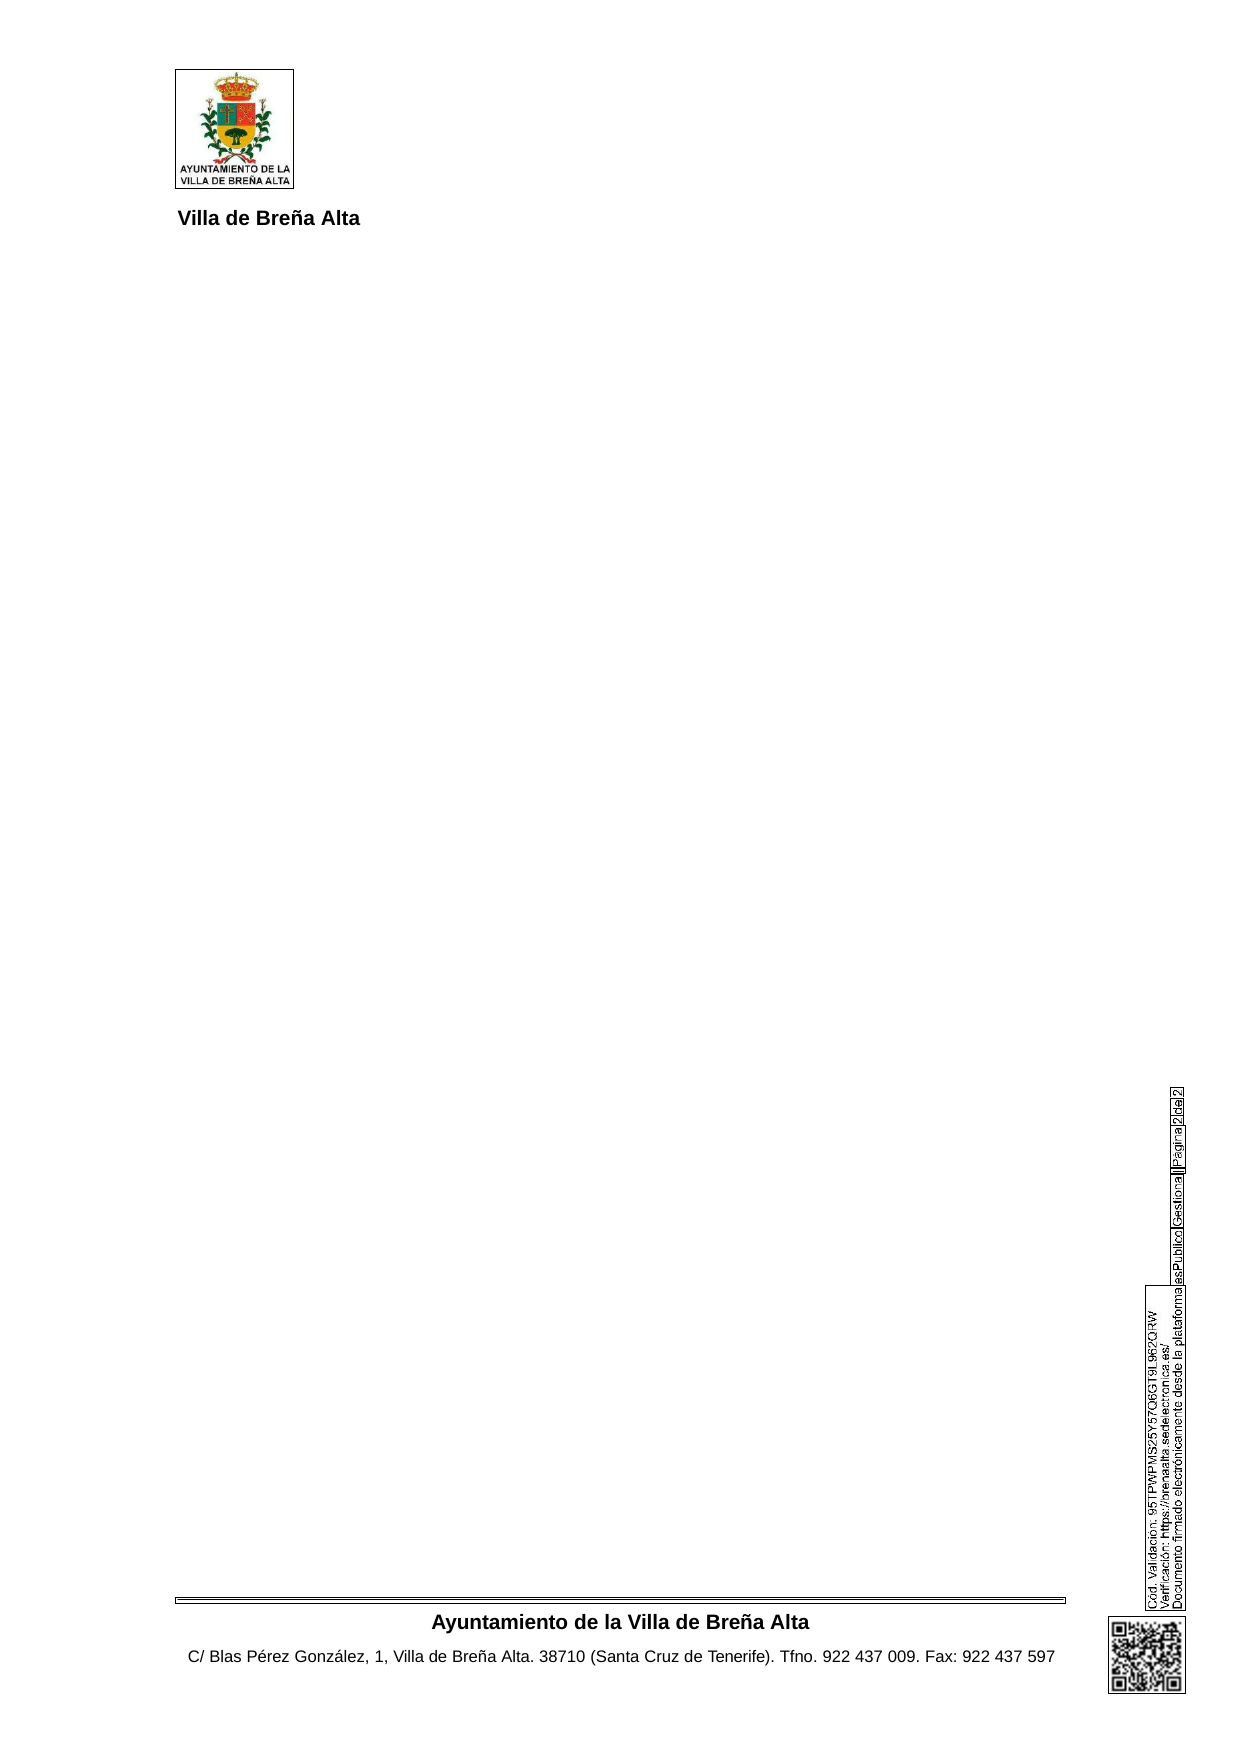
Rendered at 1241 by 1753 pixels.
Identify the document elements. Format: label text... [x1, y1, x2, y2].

picture [1146, 1286, 1185, 1610]
picture [176, 70, 293, 188]
picture [176, 1598, 1065, 1603]
picture [1171, 1099, 1183, 1115]
text C/ Blas Pérez González, 1, Villa de Breña Alta. 38710 (Santa Cruz de Tenerife). Tfno. 922 437 009. Fax: 922 437 597 [188, 1647, 1078, 1666]
picture [1171, 1169, 1185, 1173]
picture [1171, 1126, 1185, 1167]
picture [1170, 1088, 1184, 1098]
picture [1171, 1116, 1183, 1125]
picture [1171, 1175, 1183, 1227]
text Villa de Breña Alta [177, 207, 384, 230]
picture [1171, 1229, 1183, 1285]
picture [1109, 1617, 1185, 1693]
text Ayuntamiento de la Villa de Breña Alta [431, 1611, 834, 1634]
